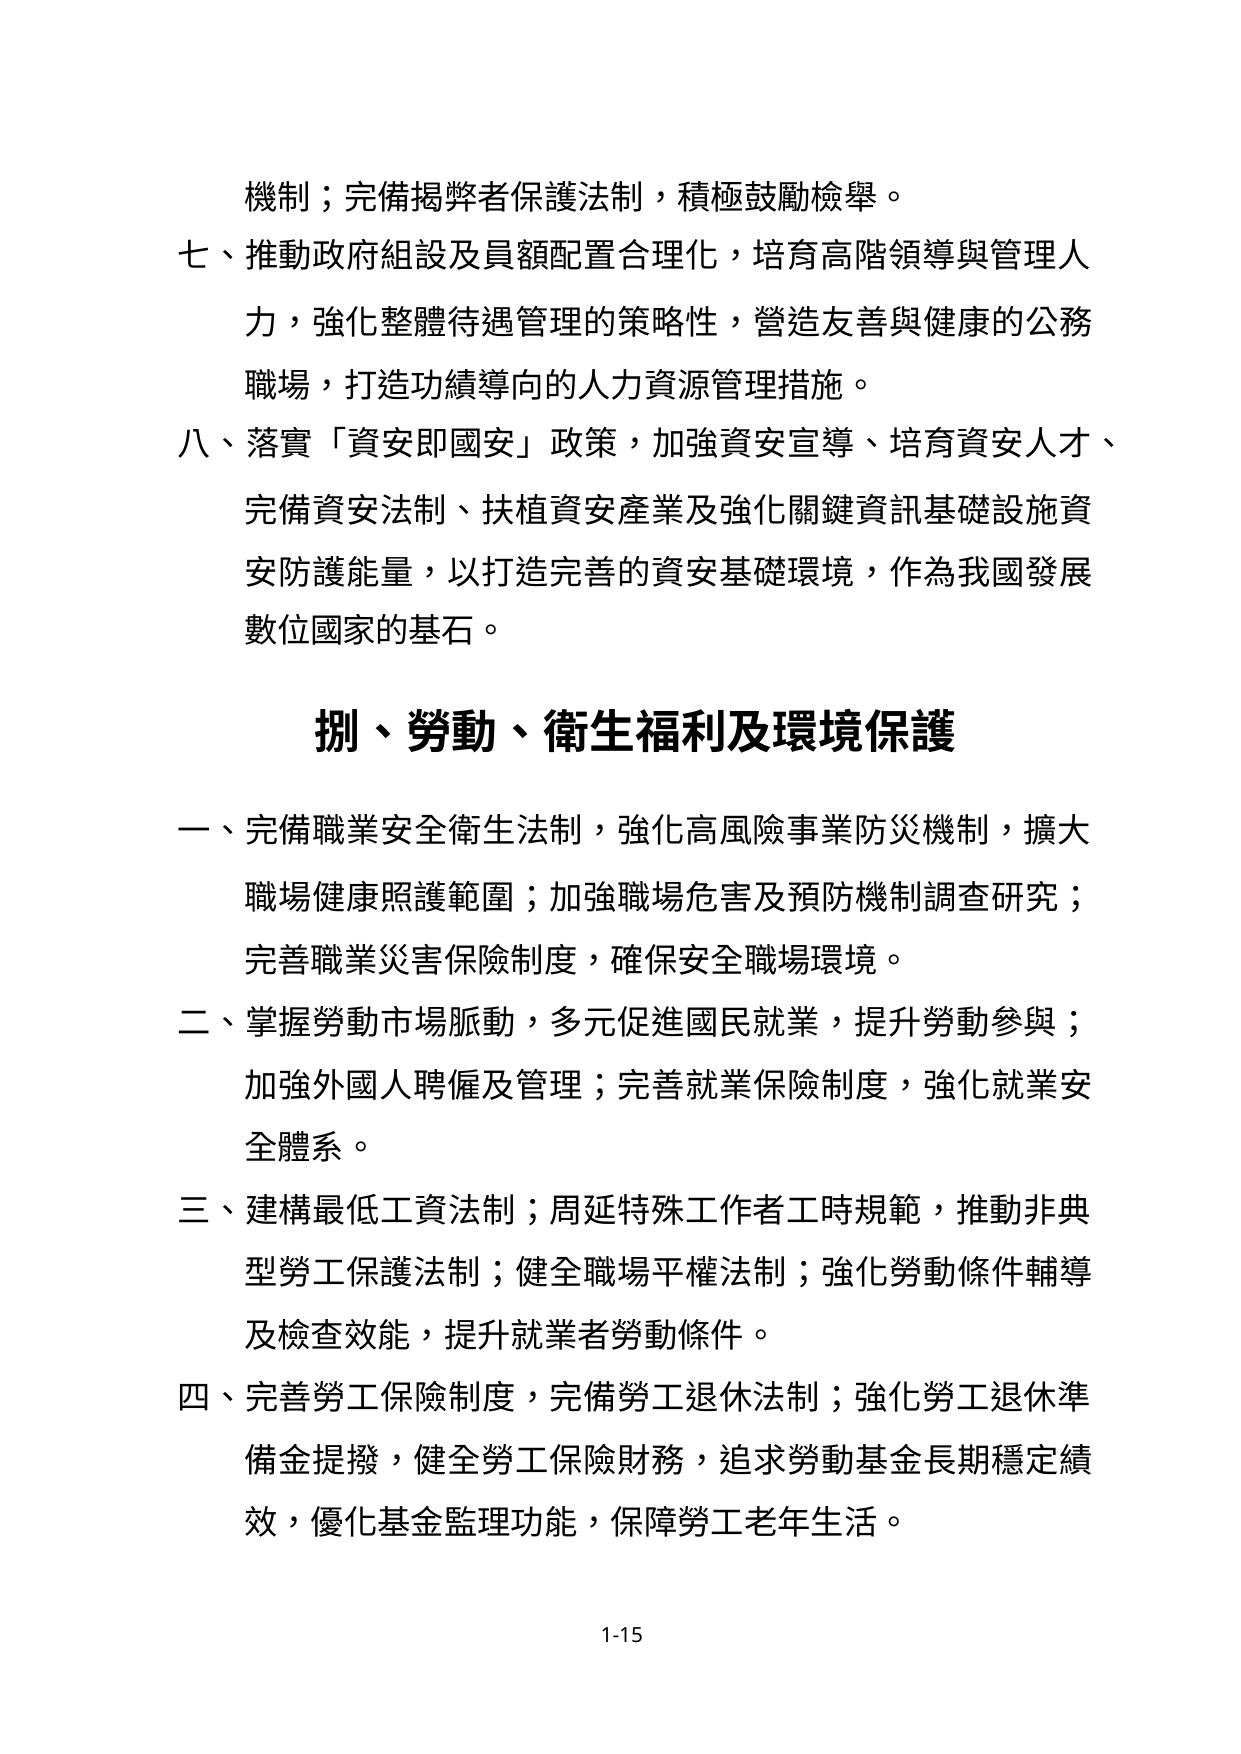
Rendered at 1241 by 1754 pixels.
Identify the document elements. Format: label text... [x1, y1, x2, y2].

text 四、完善勞工保險制度，完備勞工退休法制；強化勞工退休準備金提撥，健全勞工保險財務，追求勞動基金長期穩定績效，優化基金監理功能，保障勞工老年生活。 [177, 1359, 1092, 1547]
text 二、掌握勞動市場脈動，多元促進國民就業，提升勞動參與；加強外國人聘僱及管理；完善就業保險制度，強化就業安全體系。 [177, 984, 1092, 1172]
text 機制；完備揭弊者保護法制，積極鼓勵檢舉。 [177, 159, 1092, 222]
subtitle 捌、勞動、衛生福利及環境保護 [177, 697, 1092, 759]
text 一、完備職業安全衛生法制，強化高風險事業防災機制，擴大職場健康照護範圍；加強職場危害及預防機制調查研究；完善職業災害保險制度，確保安全職場環境。 [177, 797, 1092, 984]
text 七、推動政府組設及員額配置合理化，培育高階領導與管理人力，強化整體待遇管理的策略性，營造友善與健康的公務職場，打造功績導向的人力資源管理措施。 [177, 222, 1092, 409]
text 三、建構最低工資法制；周延特殊工作者工時規範，推動非典型勞工保護法制；健全職場平權法制；強化勞動條件輔導及檢查效能，提升就業者勞動條件。 [177, 1172, 1092, 1359]
text 八、落實「資安即國安」政策，加強資安宣導、培育資安人才、完備資安法制、扶植資安產業及強化關鍵資訊基礎設施資安防護能量，以打造完善的資安基礎環境，作為我國發展數位國家的基石。 [177, 409, 1092, 659]
